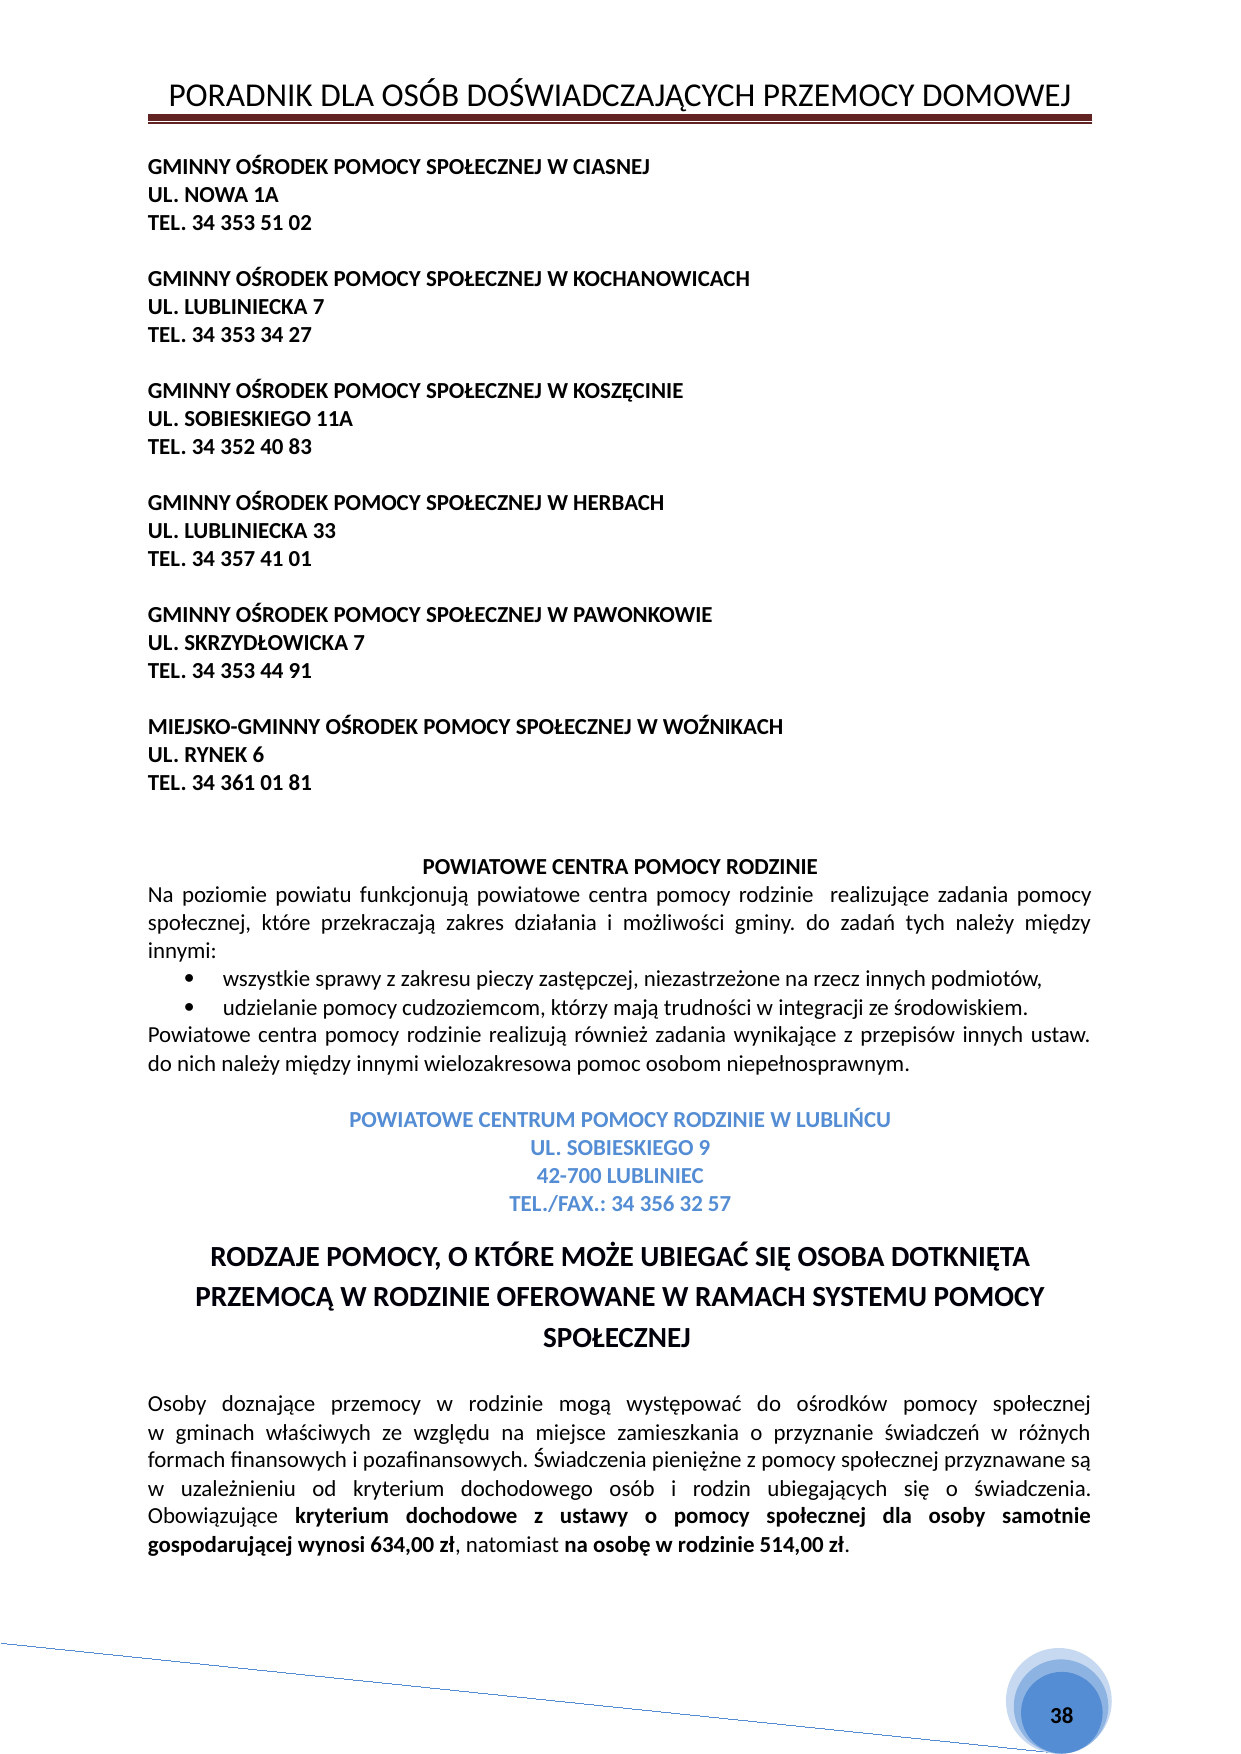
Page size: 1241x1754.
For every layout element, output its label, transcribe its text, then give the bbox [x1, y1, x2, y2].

text TEL. 34 353 34 27 [148, 320, 1092, 348]
text GMINNY OŚRODEK POMOCY SPOŁECZNEJ W PAWONKOWIE [148, 600, 1092, 628]
list 42-700 LUBLINIEC [148, 1161, 1092, 1189]
list wszystkie sprawy z zakresu pieczy zastępczej, niezastrzeżone na rzecz innych podmiotów, [185, 964, 1092, 993]
text GMINNY OŚRODEK POMOCY SPOŁECZNEJ W KOSZĘCINIE [148, 376, 1092, 404]
list TEL./FAX.: 34 356 32 57 [148, 1189, 1092, 1217]
list POWIATOWE CENTRUM POMOCY RODZINIE W LUBLIŃCU [148, 1105, 1092, 1133]
text UL. NOWA 1A [148, 180, 1092, 208]
text Na poziomie powiatu funkcjonują powiatowe centra pomocy rodzinie realizujące zadania pomocy społecznej, które przekraczają zakres działania i możliwości gminy. do zadań tych należy między innymi: [148, 881, 1092, 964]
text TEL. 34 353 51 02 [148, 208, 1092, 236]
list udzielanie pomocy cudzoziemcom, którzy mają trudności w integracji ze środowiskiem. [185, 993, 1092, 1021]
text TEL. 34 361 01 81 [148, 768, 1092, 796]
text TEL. 34 357 41 01 [148, 544, 1092, 572]
text UL. LUBLINIECKA 7 [148, 292, 1092, 320]
text GMINNY OŚRODEK POMOCY SPOŁECZNEJ W KOCHANOWICACH [148, 264, 1092, 292]
text MIEJSKO-GMINNY OŚRODEK POMOCY SPOŁECZNEJ W WOŹNIKACH [148, 712, 1092, 740]
text POWIATOWE CENTRA POMOCY RODZINIE [148, 852, 1092, 881]
text TEL. 34 353 44 91 [148, 656, 1092, 684]
list Powiatowe centra pomocy rodzinie realizują również zadania wynikające z przepisów innych ustaw. do nich należy między innymi wielozakresowa pomoc osobom niepełnosprawnym. [148, 1021, 1092, 1077]
text GMINNY OŚRODEK POMOCY SPOŁECZNEJ W CIASNEJ [148, 152, 1092, 180]
text UL. SOBIESKIEGO 11A [148, 404, 1092, 432]
text UL. SKRZYDŁOWICKA 7 [148, 628, 1092, 656]
text UL. RYNEK 6 [148, 740, 1092, 768]
text UL. LUBLINIECKA 33 [148, 516, 1092, 544]
list UL. SOBIESKIEGO 9 [148, 1133, 1092, 1161]
text GMINNY OŚRODEK POMOCY SPOŁECZNEJ W HERBACH [148, 488, 1092, 516]
text Osoby doznające przemocy w rodzinie mogą występować do ośrodków pomocy społecznej w gminach właściwych ze względu na miejsce zamieszkania o przyznanie świadczeń w różnych formach finansowych i pozafinansowych. Świadczenia pieniężne z pomocy społecznej przyznawane są w uzależnieniu od kryterium dochodowego osób i rodzin ubiegających się o świadczenia. Obowiązujące kryterium dochodowe z ustawy o pomocy społecznej dla osoby samotnie gospodarującej wynosi 634,00 zł, natomiast na osobę w rodzinie 514,00 zł. [148, 1389, 1092, 1558]
subtitle RODZAJE POMOCY, O KTÓRE MOŻE UBIEGAĆ SIĘ OSOBA DOTKNIĘTA PRZEMOCĄ W RODZINIE OFEROWANE W RAMACH SYSTEMU POMOCY SPOŁECZNEJ [148, 1238, 1092, 1355]
text TEL. 34 352 40 83 [148, 432, 1092, 460]
